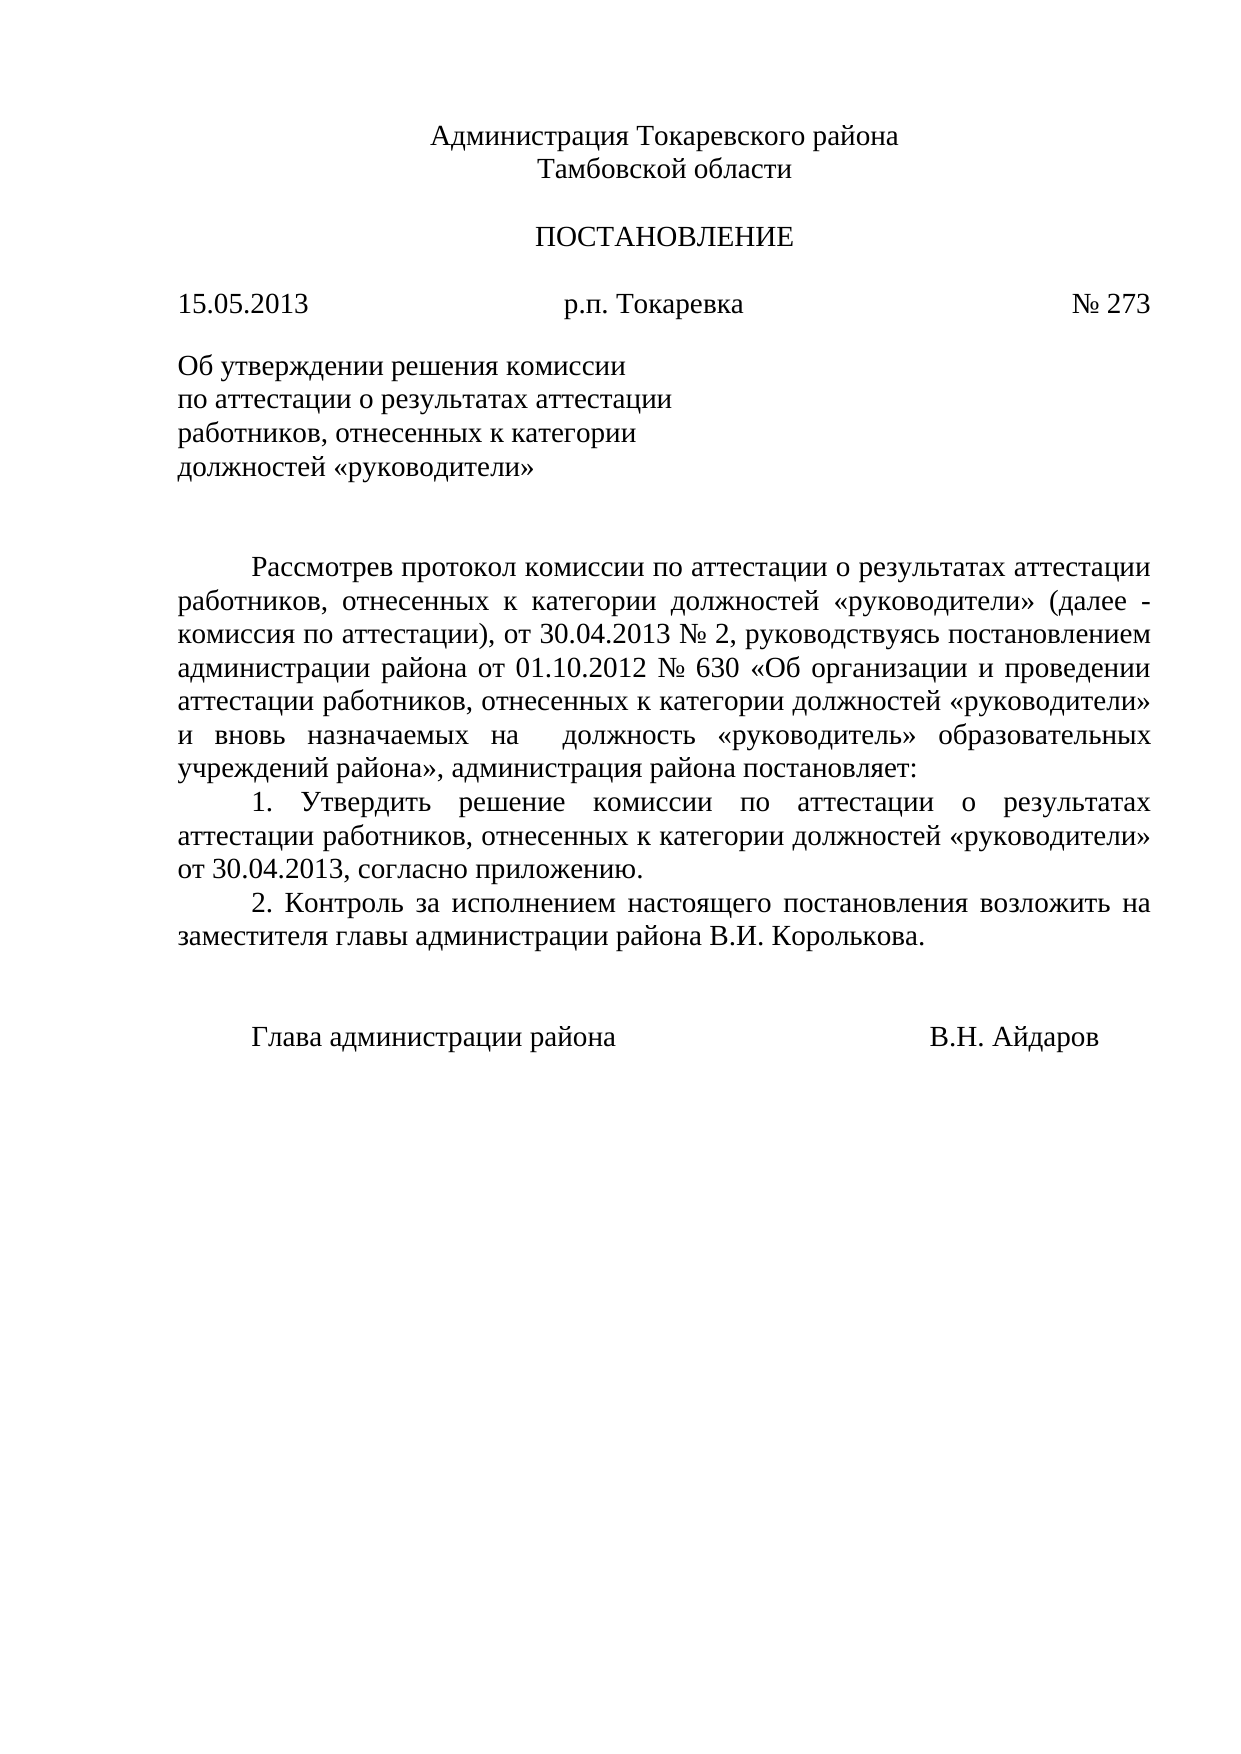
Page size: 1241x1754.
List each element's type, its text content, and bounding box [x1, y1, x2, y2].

text Рассмотрев протокол комиссии по аттестации о результатах аттестации работников, отнесенных к категории должностей «руководители» (далее - комиссия по аттестации), от 30.04.2013 № 2, руководствуясь постановлением администрации района от 01.10.2012 № 630 «Об организации и проведении аттестации работников, отнесенных к категории должностей «руководители» и вновь назначаемых на должность «руководитель» образовательных учреждений района», администрация района постановляет: [177, 549, 1152, 784]
text Тамбовской области [177, 152, 1152, 185]
text по аттестации о результатах аттестации [177, 382, 1152, 415]
text работников, отнесенных к категории [177, 415, 1152, 449]
text ПОСТАНОВЛЕНИЕ [177, 219, 1152, 252]
text 1. Утвердить решение комиссии по аттестации о результатах аттестации работников, отнесенных к категории должностей «руководители» от 30.04.2013, согласно приложению. [177, 784, 1152, 885]
text Глава администрации района В.Н. Айдаров [177, 1019, 1152, 1052]
text 15.05.2013 р.п. Токаревка № 273 [177, 286, 1152, 319]
text должностей «руководители» [177, 449, 1152, 482]
text Администрация Токаревского района [177, 118, 1152, 152]
text 2. Контроль за исполнением настоящего постановления возложить на заместителя главы администрации района В.И. Королькова. [177, 885, 1152, 952]
text Об утверждении решения комиссии [177, 348, 1152, 382]
